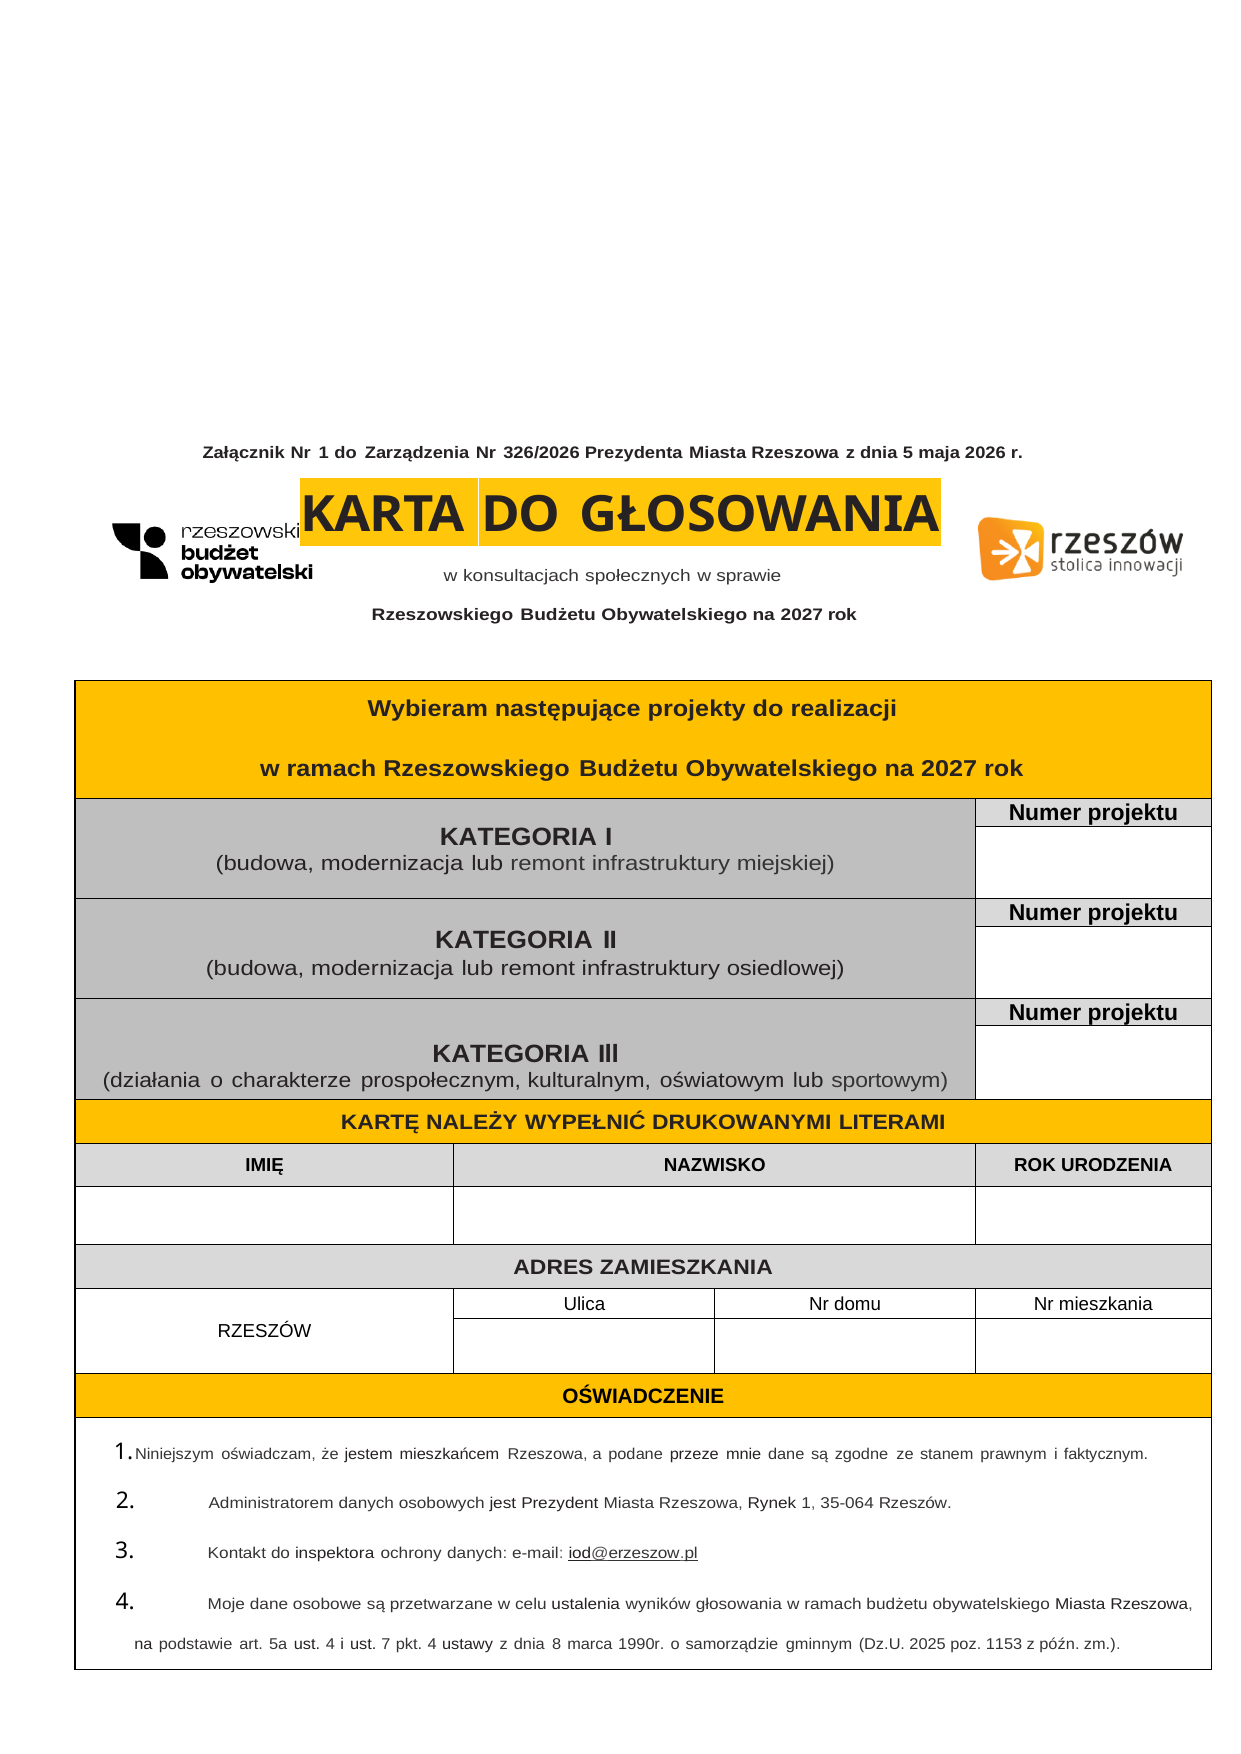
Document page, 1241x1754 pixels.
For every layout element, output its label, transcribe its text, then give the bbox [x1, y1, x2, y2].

table_cell KATEGORIA Ill (działania o charakterze prospołecznym, kulturalnym, oświatowym lub sportowym) [76, 999, 975, 1099]
table_cell [715, 1319, 975, 1373]
text Załącznik Nr 1 do Zarządzenia Nr 326/2026 Prezydenta Miasta Rzeszowa z dnia 5 maja 2026 r. [175, 442, 1050, 462]
table_cell KATEGORIA I (budowa, modernizacja lub remont infrastruktury miejskiej) [76, 799, 975, 898]
table_cell RZESZÓW [76, 1289, 453, 1373]
table_cell ROK URODZENIA [976, 1144, 1211, 1186]
table_cell NAZWISKO [454, 1144, 975, 1186]
table_cell [454, 1187, 975, 1244]
table_header Wybieram następujące projekty do realizacji w ramach Rzeszowskiego Budżetu Obywatelskiego na 2027 rok [76, 681, 1211, 798]
table_cell Numer projektu [976, 899, 1211, 926]
table_cell Nr mieszkania [976, 1289, 1211, 1317]
text KARTA DO GŁOSOWANIA [75, 478, 1165, 546]
table_cell KATEGORIA II (budowa, modernizacja lub remont infrastruktury osiedlowej) [76, 899, 975, 998]
table_cell ADRES ZAMIESZKANIA [76, 1245, 1211, 1288]
table_cell IMIĘ [76, 1144, 453, 1186]
table_cell KARTĘ NALEŻY WYPEŁNIĆ DRUKOWANYMI LITERAMI [76, 1100, 1211, 1143]
table_cell [976, 1026, 1211, 1099]
table_cell Ulica [454, 1289, 714, 1317]
table_cell [976, 827, 1211, 898]
table_cell [454, 1319, 714, 1373]
table_cell Numer projektu [976, 799, 1211, 826]
table_cell [976, 1187, 1211, 1244]
table_cell [976, 927, 1211, 998]
table_cell Numer projektu [976, 999, 1211, 1025]
table_cell OŚWIADCZENIE [76, 1374, 1211, 1417]
table_cell [76, 1187, 453, 1244]
table_cell [976, 1319, 1211, 1373]
text w konsultacjach społecznych w sprawie [344, 566, 962, 585]
text Rzeszowskiego Budżetu Obywatelskiego na 2027 rok [175, 605, 1054, 624]
table_cell Niniejszym oświadczam, że jestem mieszkańcem Rzeszowa, a podane przeze mnie dane są zgodne ze stanem prawnym i faktycznym. Administratorem danych osobowych jest Prezydent Miasta Rzeszowa, Rynek 1, 35-064 Rzeszów. Kontakt do inspektora ochrony danych: e-mail: iod@erzeszow.pl Moje dane osobowe są przetwarzane w celu ustalenia wyników głosowania w ramach budżetu obywatelskiego Miasta Rzeszowa, na podstawie art. 5a ust. 4 i ust. 7 pkt. 4 ustawy z dnia 8 marca 1990r. o samorządzie gminnym (Dz.U. 2025 poz. 1153 z późn. zm.). Mam prawo do wglądu do swoich danych, ich sprostowania oraz ograniczenia przetwarzania. Mam prawo do wniesienia skargi do Prezesa Urzędu Ochrony Danych Osobowych. ………………………………..… Własnoręczny podpis [76, 1418, 1211, 1669]
table_cell Nr domu [715, 1289, 975, 1317]
